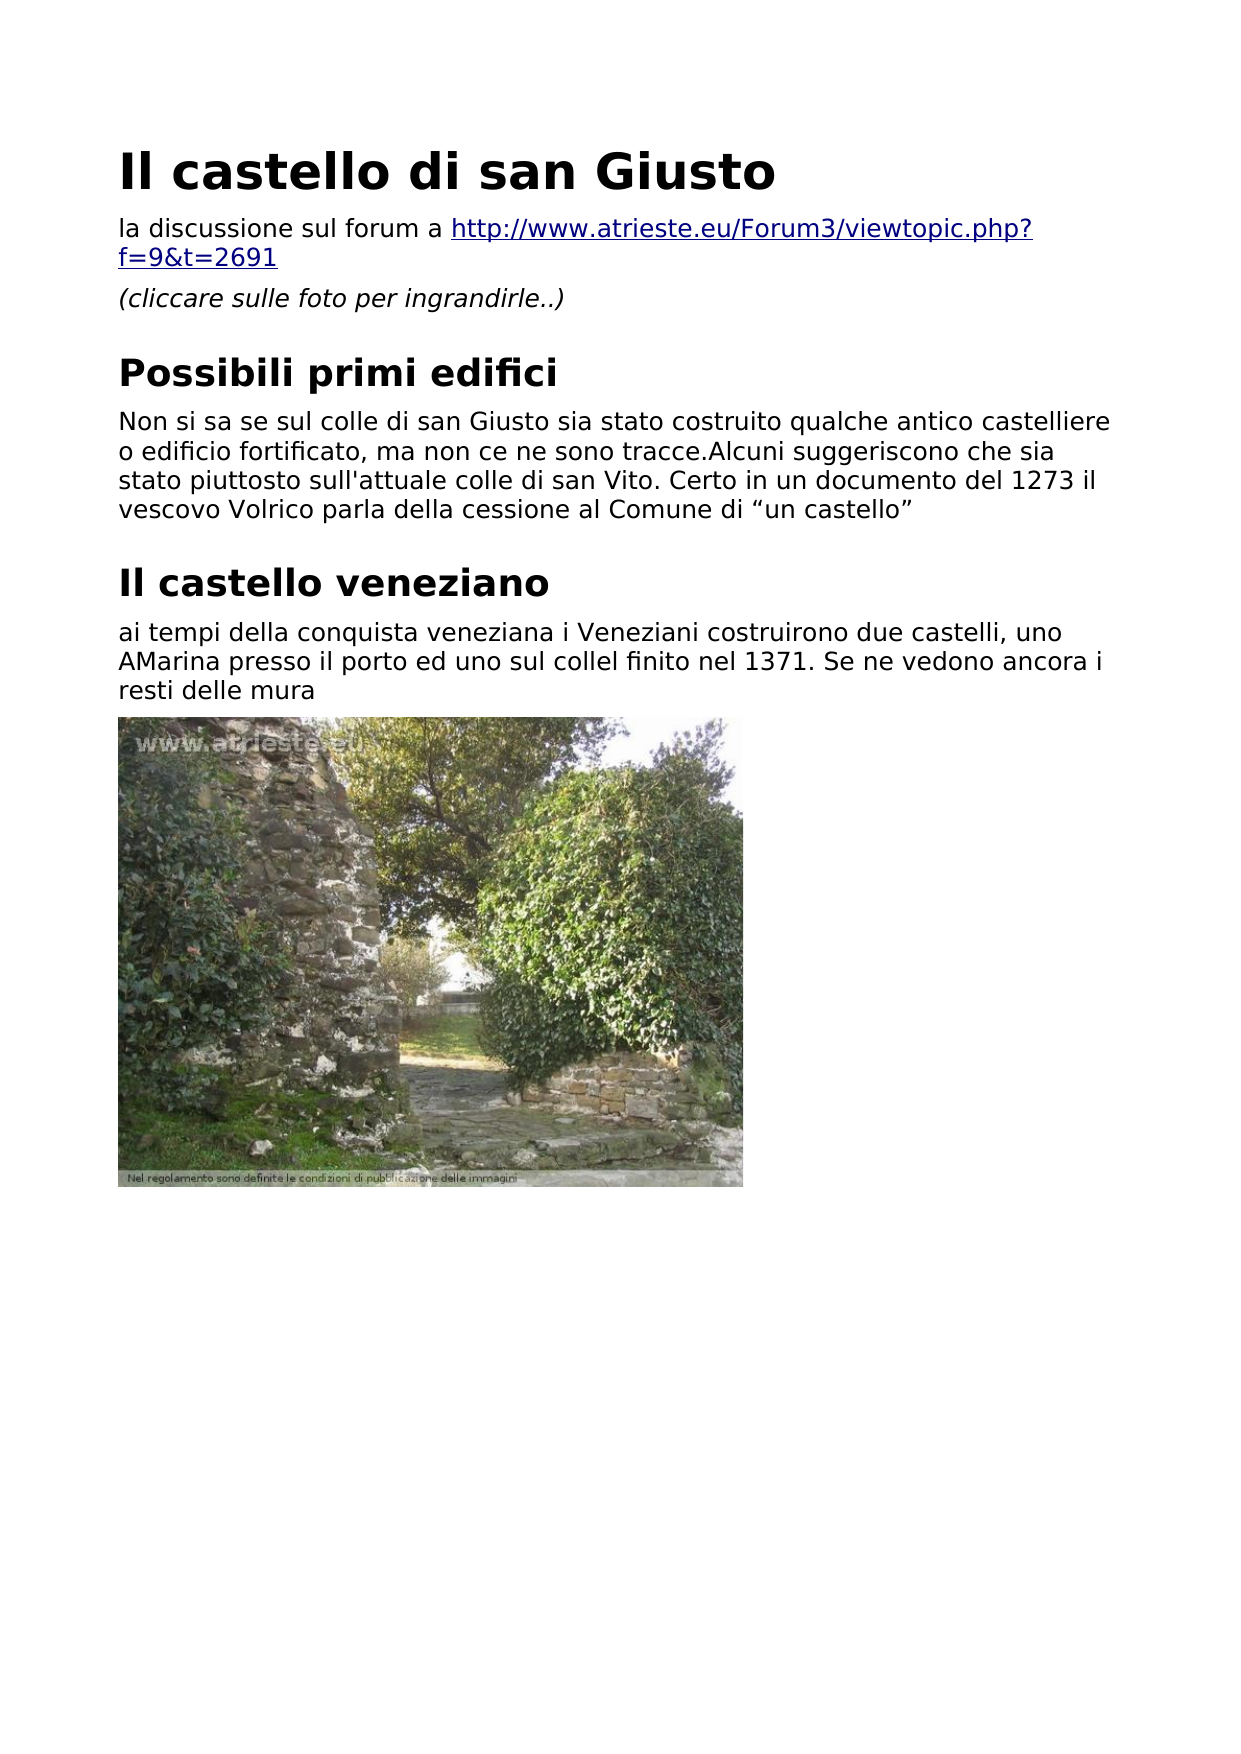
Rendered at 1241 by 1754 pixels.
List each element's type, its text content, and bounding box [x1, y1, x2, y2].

subtitle Il castello di san Giusto [118, 143, 1122, 201]
text ai tempi della conquista veneziana i Veneziani costruirono due castelli, uno AMarina presso il porto ed uno sul collel finito nel 1371. Se ne vedono ancora i resti delle mura [118, 618, 1122, 705]
subtitle Il castello veneziano [118, 562, 1122, 605]
subtitle Possibili primi edifici [118, 351, 1122, 395]
picture [118, 717, 744, 1187]
text (cliccare sulle foto per ingrandirle..) [118, 285, 1122, 314]
text la discussione sul forum a http://www.atrieste.eu/Forum3/viewtopic.php?f=9&t=2691 [118, 214, 1122, 272]
text Non si sa se sul colle di san Giusto sia stato costruito qualche antico castelliere o edificio fortificato, ma non ce ne sono tracce.Alcuni suggeriscono che sia stato piuttosto sull'attuale colle di san Vito. Certo in un documento del 1273 il vescovo Volrico parla della cessione al Comune di “un castello” [118, 407, 1122, 524]
